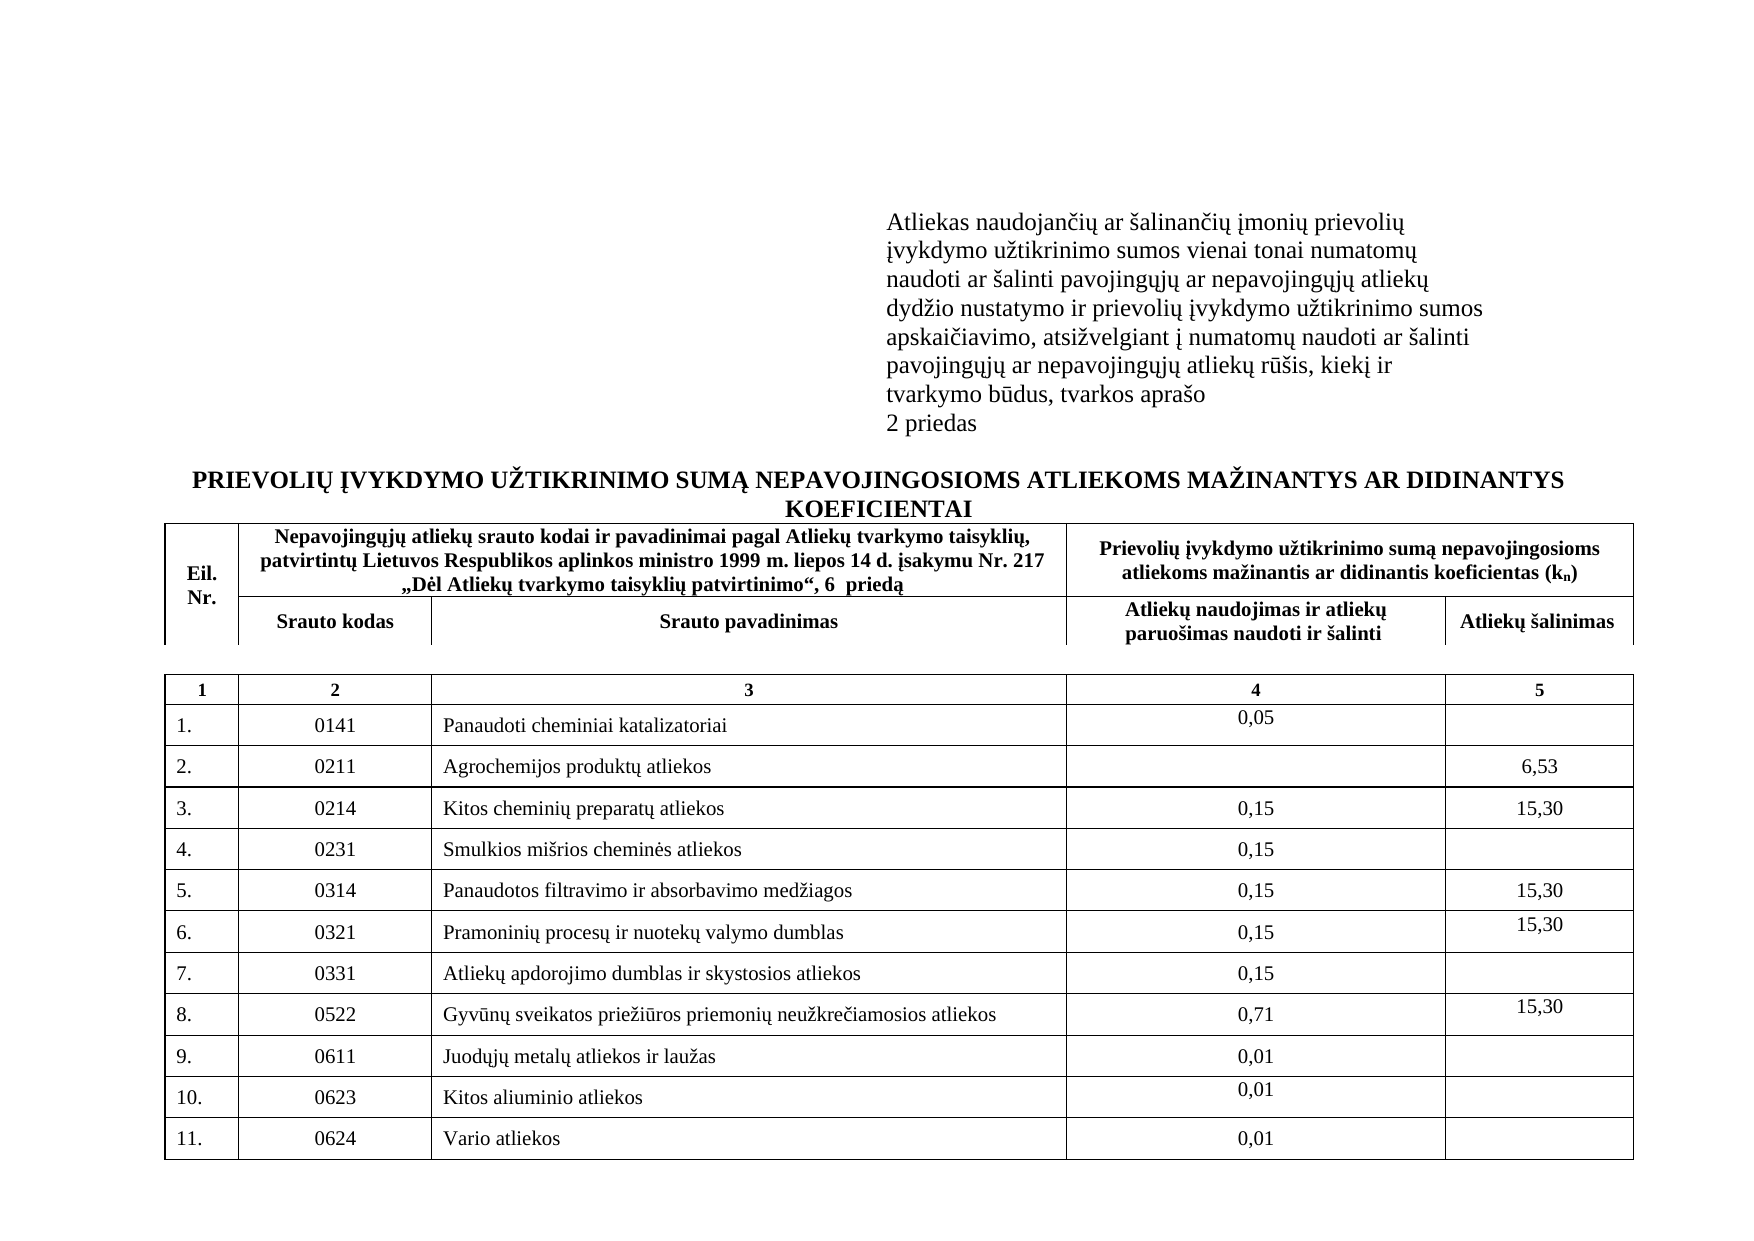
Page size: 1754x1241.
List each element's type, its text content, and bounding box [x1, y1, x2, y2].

table_header 1 [166, 675, 238, 704]
table_cell 0,15 [1067, 870, 1445, 910]
text įvykdymo užtikrinimo sumos vienai tonai numatomų [253, 235, 1680, 264]
table_header Prievolių įvykdymo užtikrinimo sumą nepavojingosioms atliekoms mažinantis ar didinantis koeficientas (kn) [1067, 524, 1633, 596]
table_cell 6,53 [1446, 746, 1633, 786]
table_header 3 [432, 675, 1066, 704]
table_cell 6. [166, 911, 238, 952]
table_cell Srauto kodas [239, 597, 431, 645]
table_cell Panaudotos filtravimo ir absorbavimo medžiagos [432, 870, 1066, 910]
table_cell 5. [166, 870, 238, 910]
table_cell 0,01 [1067, 1118, 1445, 1158]
table_cell Gyvūnų sveikatos priežiūros priemonių neužkrečiamosios atliekos [432, 994, 1066, 1034]
table_cell 11. [166, 1118, 238, 1158]
table_cell [1446, 705, 1633, 745]
table_cell 10. [166, 1077, 238, 1117]
table_cell 0,05 [1067, 705, 1445, 745]
text pavojingųjų ar nepavojingųjų atliekų rūšis, kiekį ir [253, 350, 1680, 379]
text dydžio nustatymo ir prievolių įvykdymo užtikrinimo sumos [253, 293, 1680, 322]
table_cell 0611 [239, 1036, 431, 1076]
table_cell 0,01 0,01 [1067, 1077, 1445, 1117]
table_cell Vario atliekos [432, 1118, 1066, 1158]
table_cell 4. [166, 829, 238, 869]
table_cell 0,15 [1067, 788, 1445, 828]
text tvarkymo būdus, tvarkos aprašo [253, 379, 1680, 408]
table_cell [1446, 1077, 1633, 1117]
table_cell 0,01 [1067, 1036, 1445, 1076]
table_cell Kitos aliuminio atliekos [432, 1077, 1066, 1117]
table_cell 0,15 [1067, 829, 1445, 869]
table_cell Kitos cheminių preparatų atliekos [432, 788, 1066, 828]
table_cell 1. [166, 705, 238, 745]
table_cell 15,30 [1446, 994, 1633, 1034]
table_cell [1446, 1036, 1633, 1076]
table_cell 0,15 [1067, 911, 1445, 952]
table_cell 0,71 [1067, 994, 1445, 1034]
table_cell 0331 [239, 953, 431, 993]
table_cell [1446, 829, 1633, 869]
table_cell [1446, 953, 1633, 993]
table_cell 0231 [239, 829, 431, 869]
table_cell 0314 [239, 870, 431, 910]
table_cell 7. [166, 953, 238, 993]
table_cell 8. [166, 994, 238, 1034]
table_cell Atliekų naudojimas ir atliekų paruošimas naudoti ir šalinti [1067, 597, 1445, 645]
table_cell 0522 [239, 994, 431, 1034]
table_cell 0321 [239, 911, 431, 952]
table_cell 15,30 [1446, 911, 1633, 952]
table_cell 0211 [239, 746, 431, 786]
table_cell Atliekų apdorojimo dumblas ir skystosios atliekos [432, 953, 1066, 993]
table_cell 0623 [239, 1077, 431, 1117]
table_header 5 [1446, 675, 1633, 704]
table_cell Srauto pavadinimas [432, 597, 1066, 645]
table_cell 2. [166, 746, 238, 786]
table_header Nepavojingųjų atliekų srauto kodai ir pavadinimai pagal Atliekų tvarkymo taisyklių, patvirtintų Lietuvos Respublikos aplinkos ministro 1999 m. liepos 14 d. įsakymu Nr. 217 „Dėl Atliekų tvarkymo taisyklių patvirtinimo“, 6 priedą [239, 524, 1066, 596]
text 2 priedas [253, 408, 1680, 437]
text naudoti ar šalinti pavojingųjų ar nepavojingųjų atliekų [253, 264, 1680, 293]
table_header 4 [1067, 675, 1445, 704]
table_cell 0,15 [1067, 953, 1445, 993]
table_cell [1067, 746, 1445, 786]
table_cell 9. [166, 1036, 238, 1076]
table_cell Agrochemijos produktų atliekos [432, 746, 1066, 786]
text Atliekas naudojančių ar šalinančių įmonių prievolių [253, 207, 1680, 235]
table_cell 15,30 [1446, 788, 1633, 828]
table_cell 0214 [239, 788, 431, 828]
table_cell Juodųjų metalų atliekos ir laužas [432, 1036, 1066, 1076]
table_cell 15,30 [1446, 870, 1633, 910]
table_cell [1446, 1118, 1633, 1158]
table_header Eil. Nr. [166, 524, 238, 645]
table_cell Atliekų šalinimas [1446, 597, 1633, 645]
table_cell Pramoninių procesų ir nuotekų valymo dumblas [432, 911, 1066, 952]
table_header 2 [239, 675, 431, 704]
text PRIEVOLIŲ ĮVYKDYMO UŽTIKRINIMO SUMĄ NEPAVOJINGOSIOMS ATLIEKOMS MAŽINANTYS AR DIDINANTYS KOEFICIENTAI [118, 465, 1639, 523]
text apskaičiavimo, atsižvelgiant į numatomų naudoti ar šalinti [253, 322, 1680, 350]
table_cell 3. [166, 788, 238, 828]
table_cell Smulkios mišrios cheminės atliekos [432, 829, 1066, 869]
table_cell 0141 [239, 705, 431, 745]
table_cell Panaudoti cheminiai katalizatoriai [432, 705, 1066, 745]
table_cell 0624 [239, 1118, 431, 1158]
